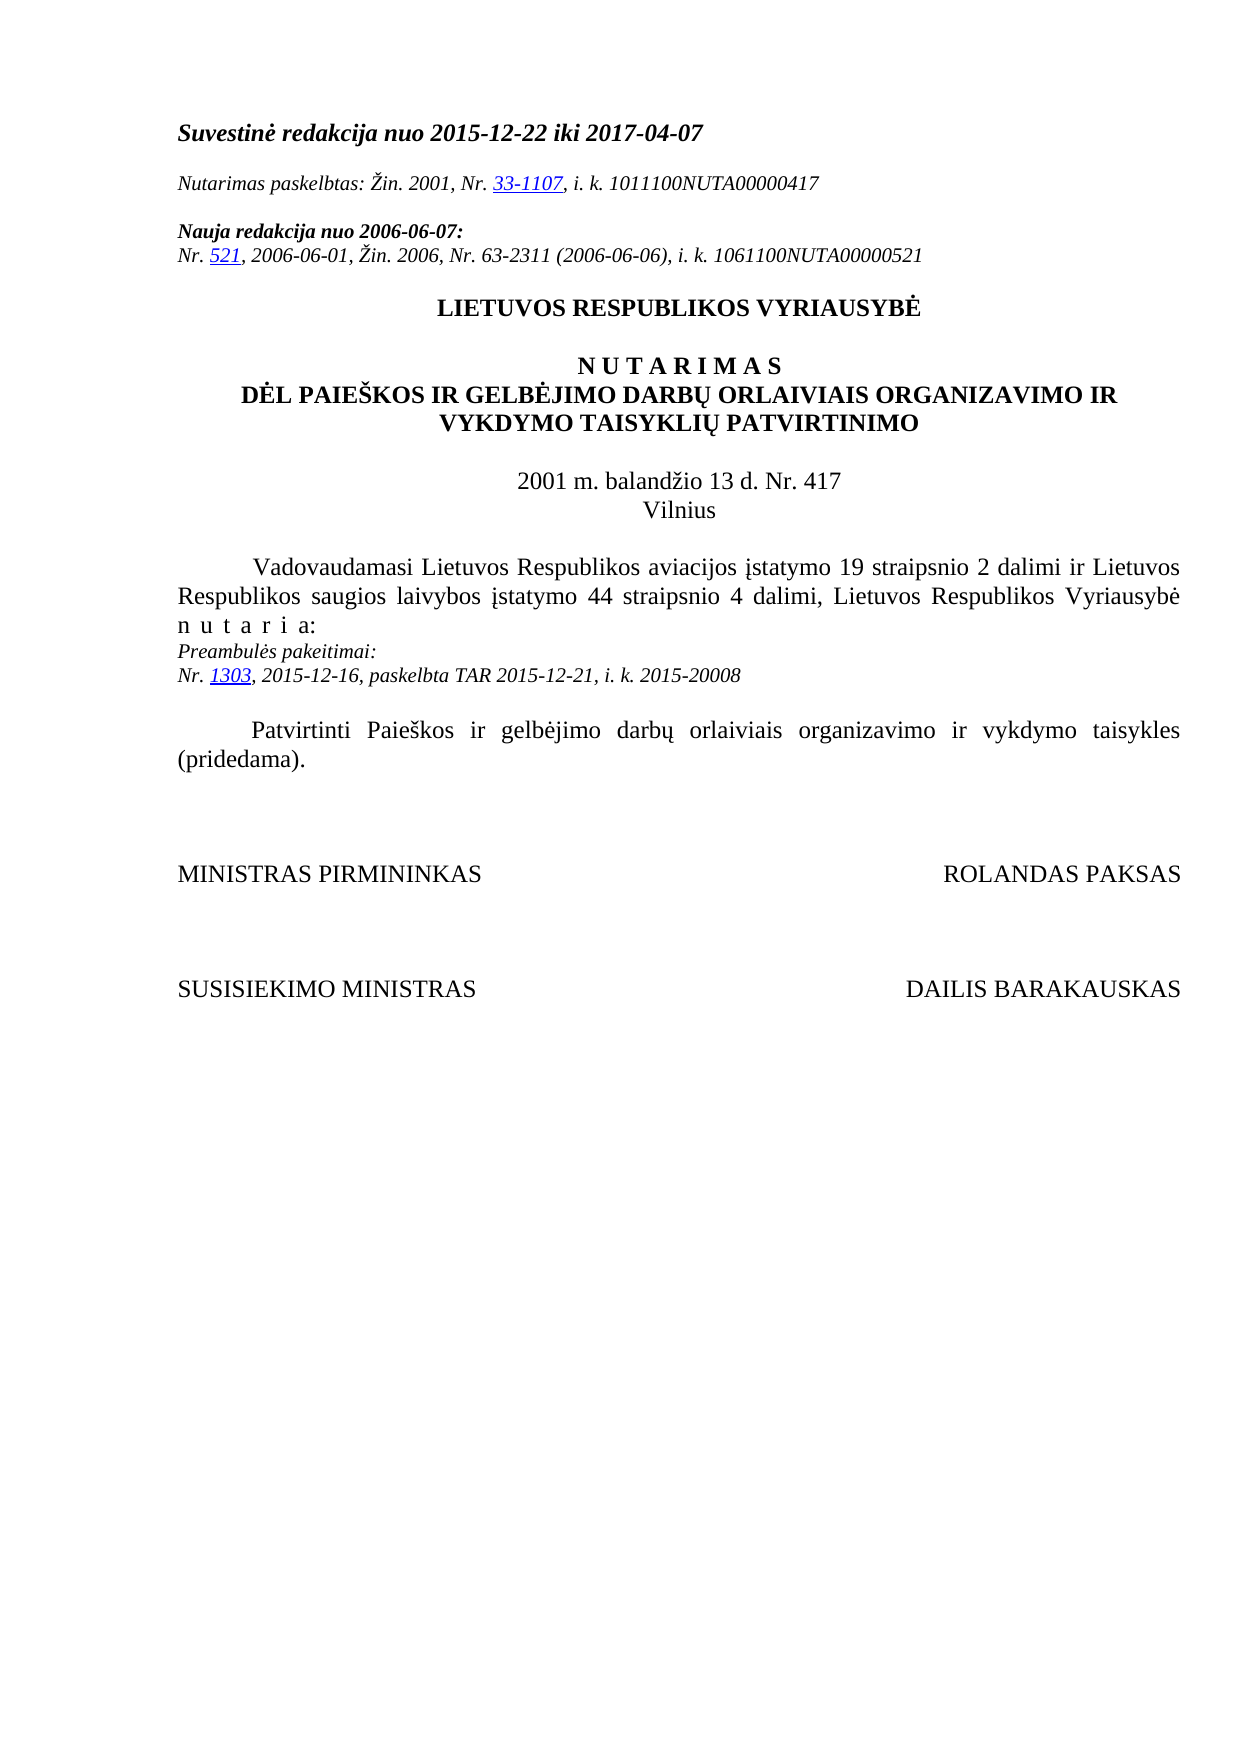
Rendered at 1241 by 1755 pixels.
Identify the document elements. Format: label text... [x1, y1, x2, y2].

text DĖL PAIEŠKOS IR GELBĖJIMO DARBŲ ORLAIVIAIS ORGANIZAVIMO IR VYKDYMO TAISYKLIŲ PATVIRTINIMO [177, 380, 1181, 437]
text NUTARIMAS [177, 351, 1181, 380]
text Nauja redakcija nuo 2006-06-07: [177, 219, 1181, 243]
text Susisiekimo ministras Dailis Barakauskas [177, 974, 1181, 1003]
text Suvestinė redakcija nuo 2015-12-22 iki 2017-04-07 [177, 118, 1181, 147]
text Vadovaudamasi Lietuvos Respublikos aviacijos įstatymo 19 straipsnio 2 dalimi ir Lietuvos Respublikos saugios laivybos įstatymo 44 straipsnio 4 dalimi, Lietuvos Respublikos Vyriausybė nutaria: [177, 552, 1181, 638]
text Nr. 1303, 2015-12-16, paskelbta TAR 2015-12-21, i. k. 2015-20008 [177, 663, 1181, 687]
text Ministras Pirmininkas Rolandas Paksas [177, 859, 1181, 888]
text Patvirtinti Paieškos ir gelbėjimo darbų orlaiviais organizavimo ir vykdymo taisykles (pridedama). [177, 715, 1181, 773]
text Nutarimas paskelbtas: Žin. 2001, Nr. 33-1107, i. k. 1011100NUTA00000417 [177, 171, 1181, 195]
text LIETUVOS RESPUBLIKOS VYRIAUSYBĖ [177, 293, 1181, 322]
text Vilnius [177, 495, 1181, 523]
text Preambulės pakeitimai: [177, 638, 1181, 663]
text Nr. 521, 2006-06-01, Žin. 2006, Nr. 63-2311 (2006-06-06), i. k. 1061100NUTA00000521 [177, 243, 1181, 267]
text 2001 m. balandžio 13 d. Nr. 417 [177, 466, 1181, 495]
